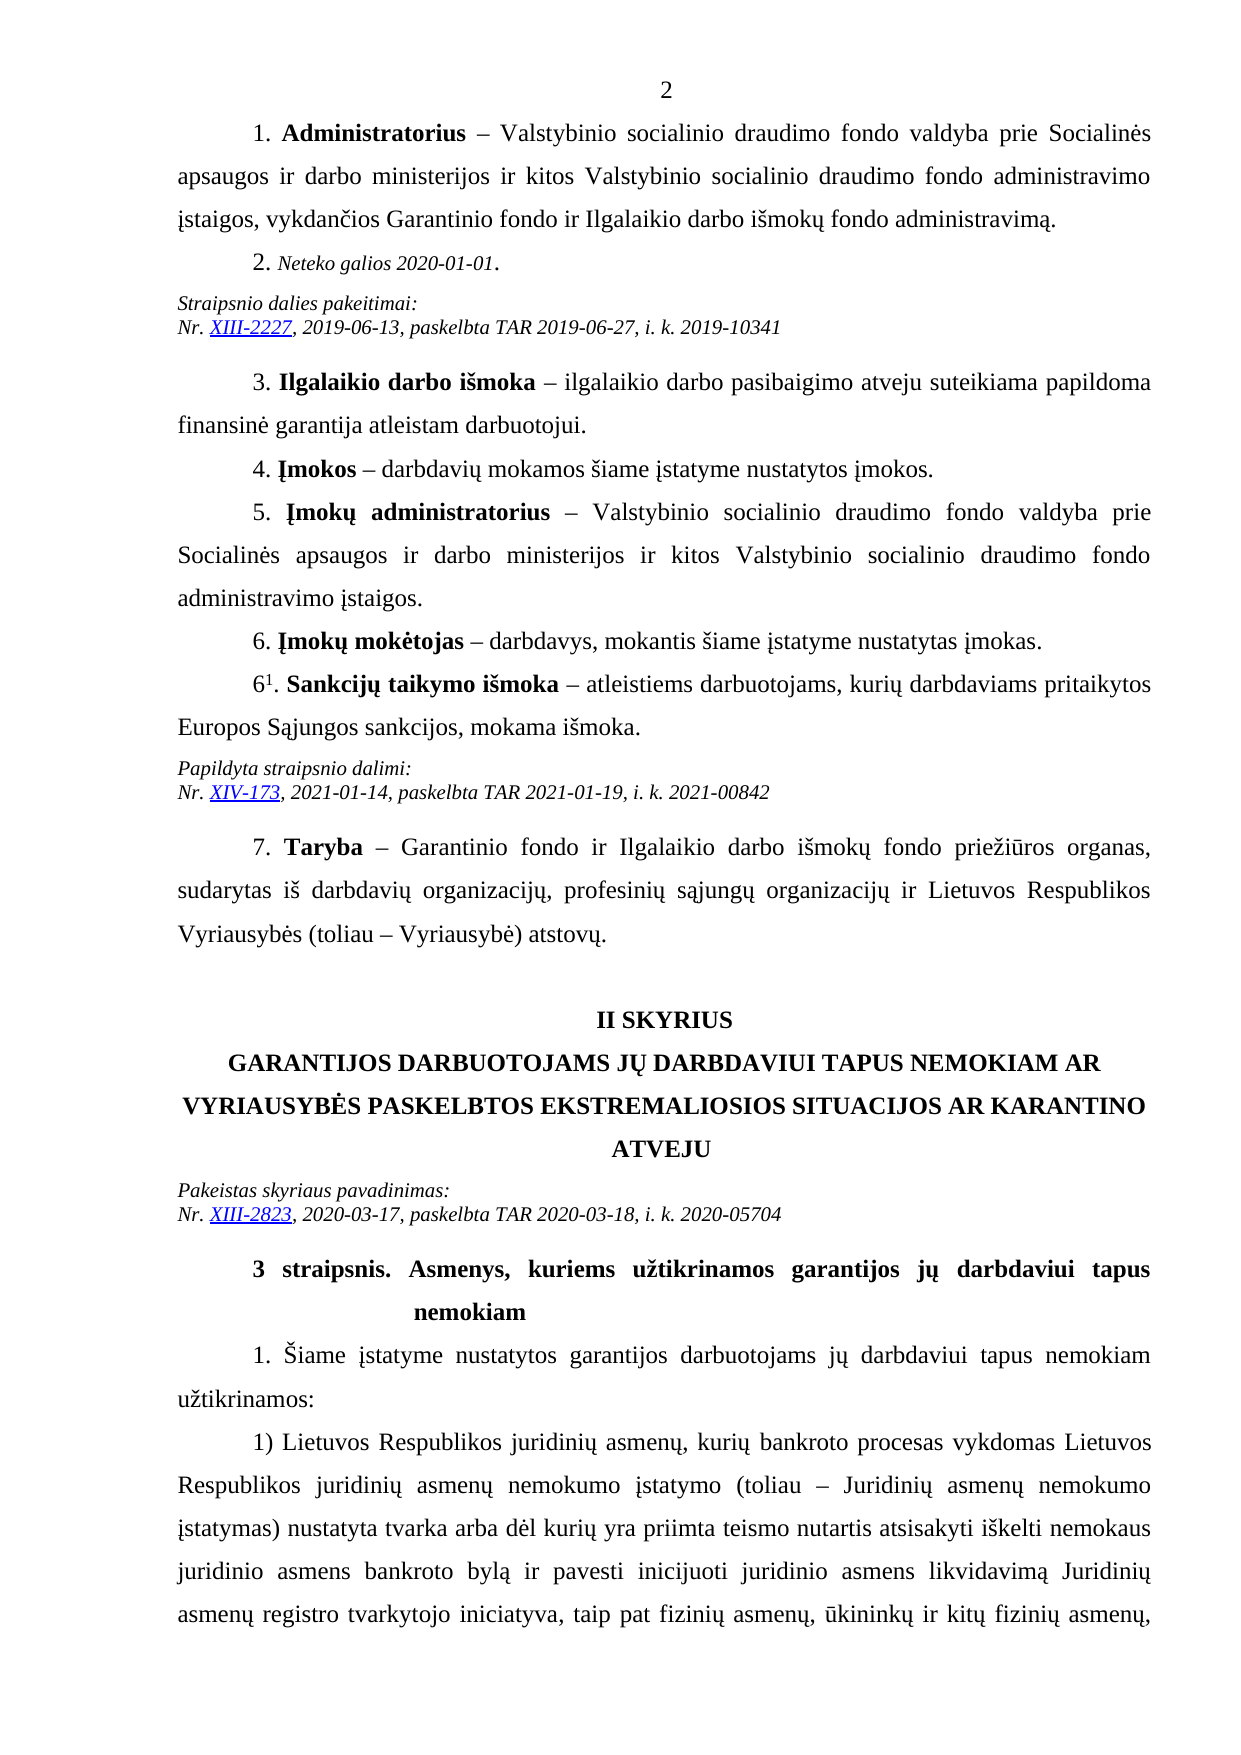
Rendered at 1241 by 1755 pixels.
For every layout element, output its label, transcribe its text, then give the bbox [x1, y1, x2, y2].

text 1) Lietuvos Respublikos juridinių asmenų, kurių bankroto procesas vykdomas Lietuvos Respublikos juridinių asmenų nemokumo įstatymo (toliau – Juridinių asmenų nemokumo įstatymas) nustatyta tvarka arba dėl kurių yra priimta teismo nutartis atsisakyti iškelti nemokaus juridinio asmens bankroto bylą ir pavesti inicijuoti juridinio asmens likvidavimą Juridinių asmenų registro tvarkytojo iniciatyva, taip pat fizinių asmenų, ūkininkų ir kitų fizinių asmenų, [177, 1427, 1152, 1628]
text 5. Įmokų administratorius – Valstybinio socialinio draudimo fondo valdyba prie Socialinės apsaugos ir darbo ministerijos ir kitos Valstybinio socialinio draudimo fondo administravimo įstaigos. [177, 497, 1152, 612]
text Straipsnio dalies pakeitimai: [177, 291, 1152, 315]
text 61. Sankcijų taikymo išmoka – atleistiems darbuotojams, kurių darbdaviams pritaikytos Europos Sąjungos sankcijos, mokama išmoka. [177, 669, 1152, 741]
text Nr. XIII-2227, 2019-06-13, paskelbta TAR 2019-06-27, i. k. 2019-10341 [177, 315, 1152, 339]
text 6. Įmokų mokėtojas – darbdavys, mokantis šiame įstatyme nustatytas įmokas. [177, 626, 1152, 655]
text Nr. XIII-2823, 2020-03-17, paskelbta TAR 2020-03-18, i. k. 2020-05704 [177, 1202, 1152, 1226]
text GARANTIJOS DARBUOTOJAMS JŲ DARBDAVIUI TAPUS NEMOKIAM AR VYRIAUSYBĖS PASKELBTOS EKSTREMALIOSIOS SITUACIJOS AR KARANTINO ATVEJU [177, 1048, 1152, 1163]
text 3 straipsnis. Asmenys, kuriems užtikrinamos garantijos jų darbdaviui tapus nemokiam [252, 1254, 1152, 1326]
text II SKYRIUS [177, 1005, 1152, 1034]
text 1. Šiame įstatyme nustatytos garantijos darbuotojams jų darbdaviui tapus nemokiam užtikrinamos: [177, 1341, 1152, 1412]
text Pakeistas skyriaus pavadinimas: [177, 1177, 1152, 1202]
text 2. Neteko galios 2020-01-01. [177, 247, 1152, 276]
text Nr. XIV-173, 2021-01-14, paskelbta TAR 2021-01-19, i. k. 2021-00842 [177, 780, 1152, 804]
text 4. Įmokos – darbdavių mokamos šiame įstatyme nustatytos įmokos. [177, 454, 1152, 482]
text Papildyta straipsnio dalimi: [177, 756, 1152, 780]
text 7. Taryba – Garantinio fondo ir Ilgalaikio darbo išmokų fondo priežiūros organas, sudarytas iš darbdavių organizacijų, profesinių sąjungų organizacijų ir Lietuvos Respublikos Vyriausybės (toliau – Vyriausybė) atstovų. [177, 832, 1152, 947]
text 1. Administratorius – Valstybinio socialinio draudimo fondo valdyba prie Socialinės apsaugos ir darbo ministerijos ir kitos Valstybinio socialinio draudimo fondo administravimo įstaigos, vykdančios Garantinio fondo ir Ilgalaikio darbo išmokų fondo administravimą. [177, 118, 1152, 233]
text 3. Ilgalaikio darbo išmoka – ilgalaikio darbo pasibaigimo atveju suteikiama papildoma finansinė garantija atleistam darbuotojui. [177, 367, 1152, 439]
